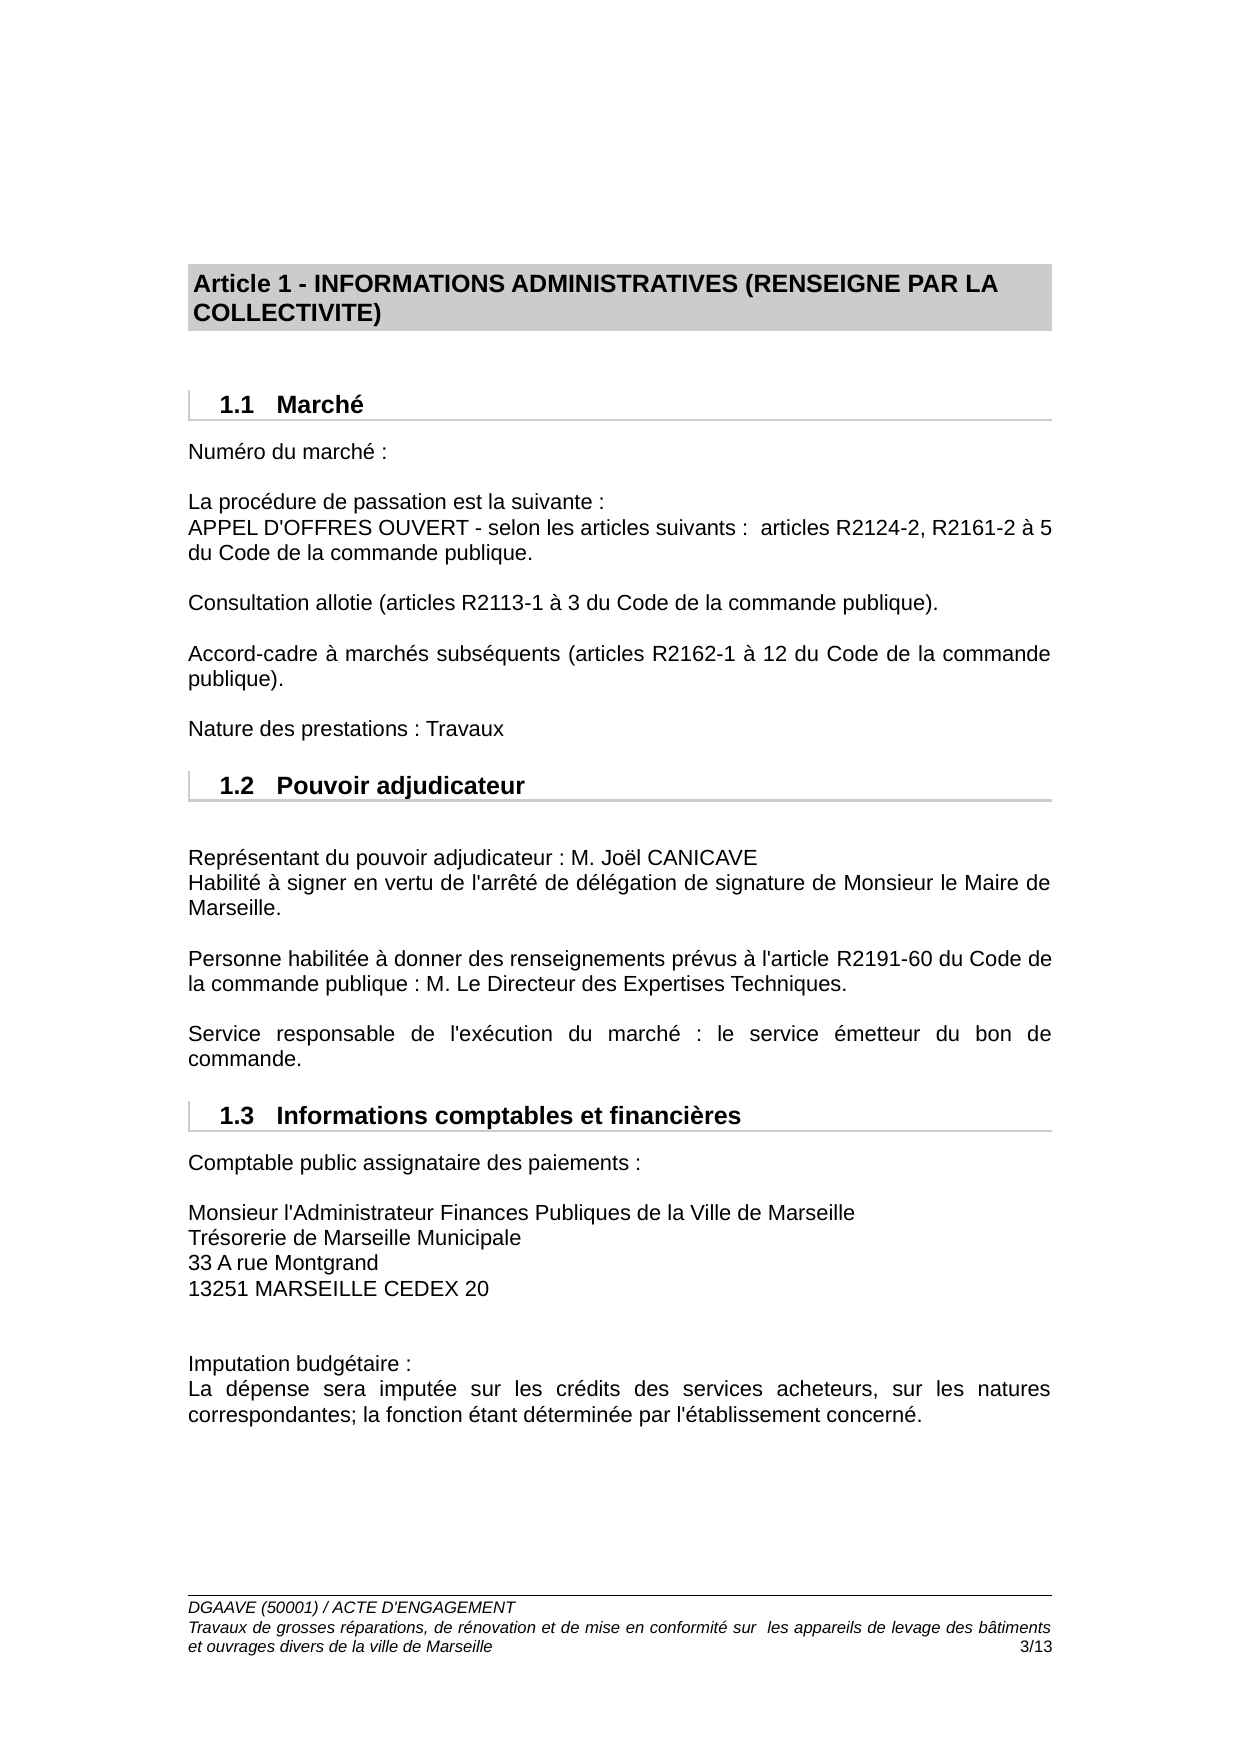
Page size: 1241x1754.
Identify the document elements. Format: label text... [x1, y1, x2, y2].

text Personne habilitée à donner des renseignements prévus à l'article R2191-60 du Code de la commande publique : M. Le Directeur des Expertises Techniques. [188, 945, 1052, 996]
text Nature des prestations : Travaux [188, 716, 1052, 741]
text 13251 MARSEILLE CEDEX 20 [188, 1276, 1052, 1301]
subtitle Marché [190, 390, 1052, 419]
text 33 A rue Montgrand [188, 1250, 1052, 1276]
subtitle INFORMATIONS ADMINISTRATIVES (RENSEIGNE PAR LA COLLECTIVITE) [190, 266, 1050, 329]
text APPEL D'OFFRES OUVERT - selon les articles suivants : articles R2124-2, R2161-2 à 5 du Code de la commande publique. [188, 514, 1052, 565]
text Numéro du marché : [188, 439, 1052, 464]
text Consultation allotie (articles R2113-1 à 3 du Code de la commande publique). [188, 590, 1052, 615]
text Habilité à signer en vertu de l'arrêté de délégation de signature de Monsieur le Maire de Marseille. [188, 870, 1052, 920]
text Imputation budgétaire : [188, 1351, 1052, 1376]
subtitle Pouvoir adjudicateur [190, 771, 1052, 799]
text La procédure de passation est la suivante : [188, 489, 1052, 514]
subtitle Informations comptables et financières [190, 1101, 1052, 1130]
text Service responsable de l'exécution du marché : le service émetteur du bon de commande. [188, 1021, 1052, 1071]
text Monsieur l'Administrateur Finances Publiques de la Ville de Marseille [188, 1200, 1052, 1225]
text La dépense sera imputée sur les crédits des services acheteurs, sur les natures correspondantes; la fonction étant déterminée par l'établissement concerné. [188, 1376, 1052, 1427]
text Représentant du pouvoir adjudicateur : M. Joël CANICAVE [188, 844, 1052, 870]
text Comptable public assignataire des paiements : [188, 1149, 1052, 1175]
text Trésorerie de Marseille Municipale [188, 1225, 1052, 1250]
text Accord-cadre à marchés subséquents (articles R2162-1 à 12 du Code de la commande publique). [188, 641, 1052, 691]
